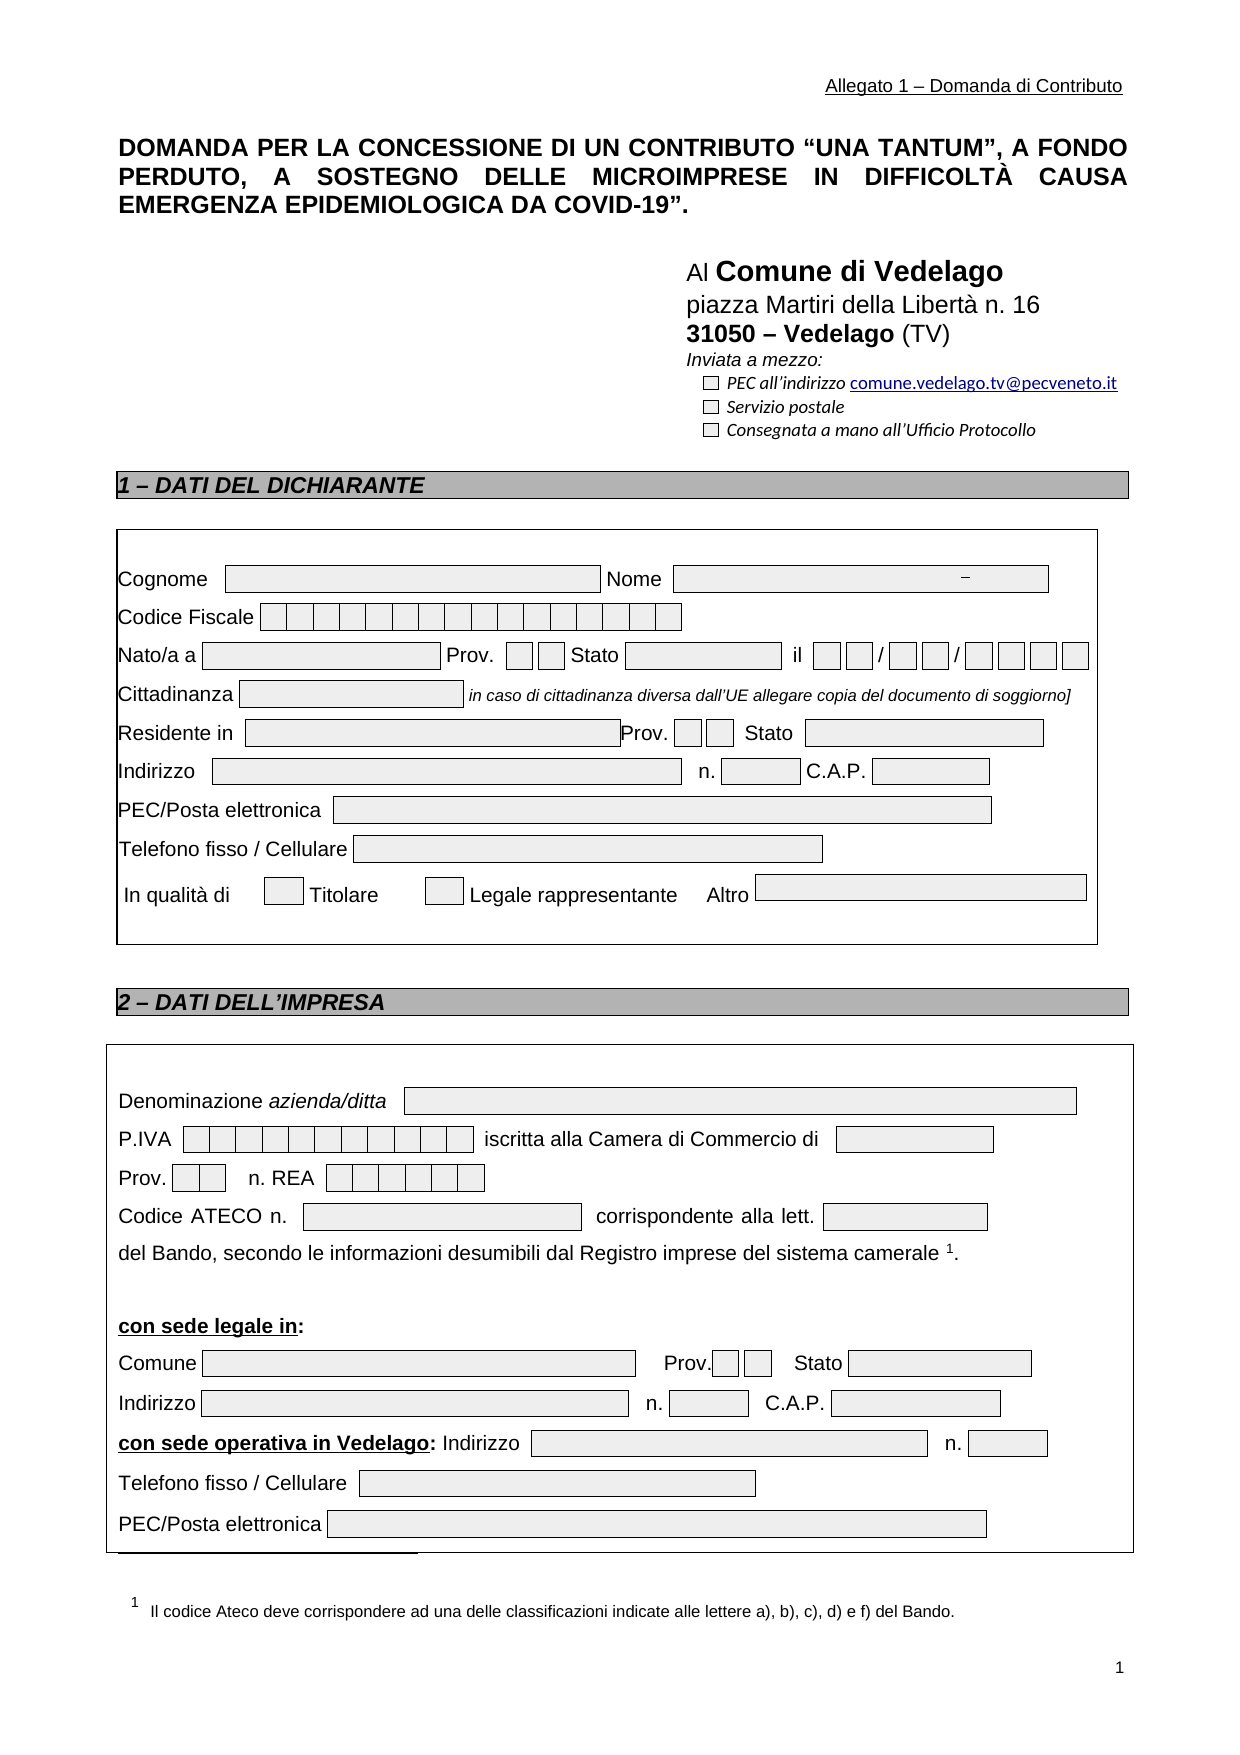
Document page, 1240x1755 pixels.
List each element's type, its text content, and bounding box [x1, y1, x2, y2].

text Codice Fiscale [118, 602, 1097, 630]
text Allegato 1 – Domanda di Contributo [118, 75, 1122, 97]
text PEC/Posta elettronica Telefono fisso / Cellulare [118, 795, 1097, 862]
text Inviata a mezzo: [686, 349, 1117, 371]
text Consegnata a mano all’Ufficio Protocollo [685, 418, 1117, 441]
text Servizio postale [685, 395, 1117, 418]
text PEC all’indirizzo comune.vedelago.tv@pecveneto.it [685, 371, 1153, 394]
text Cognome Nome [118, 564, 1097, 592]
subtitle – DATI DELL’IMPRESA [118, 989, 1128, 1015]
subtitle – DATI DEL DICHIARANTE [118, 472, 1128, 498]
text Residente in Prov. Stato [118, 718, 1097, 746]
text Al Comune di Vedelago [686, 254, 1129, 288]
table_header Denominazione azienda/ditta P.IVA iscritta alla Camera di Commercio di Prov. n. REA Codice ATECO n. corrispondente alla lett. del Bando, secondo le informazioni desumibili dal Registro imprese del sistema camerale 1. con sede legale in: Comune Prov. Stato Indirizzo n. C.A.P. con sede operativa in Vedelago: Indirizzo n. Telefono fisso / Cellulare PEC/Posta elettronica [107, 1045, 1133, 1552]
text Indirizzo n. C.A.P. [118, 757, 1097, 784]
text Nato/a a Prov. Stato il / / [118, 641, 1097, 669]
text 1 Il codice Ateco deve corrispondere ad una delle classificazioni indicate alle lettere a), b), c), d) e f) del Bando. [131, 1594, 1129, 1622]
text Cittadinanza in caso di cittadinanza diversa dall’UE allegare copia del documento di soggiorno] [118, 679, 1097, 707]
text In qualità di Titolare Legale rappresentante Altro [118, 873, 1097, 907]
text DOMANDA PER LA CONCESSIONE DI UN CONTRIBUTO “UNA TANTUM”, A FONDO PERDUTO, A SOSTEGNO DELLE MICROIMPRESE IN DIFFICOLTÀ CAUSA EMERGENZA EPIDEMIOLOGICA DA COVID-19”. [118, 133, 1129, 219]
text piazza Martiri della Libertà n. 16 31050 – Vedelago (TV) [686, 290, 1117, 348]
